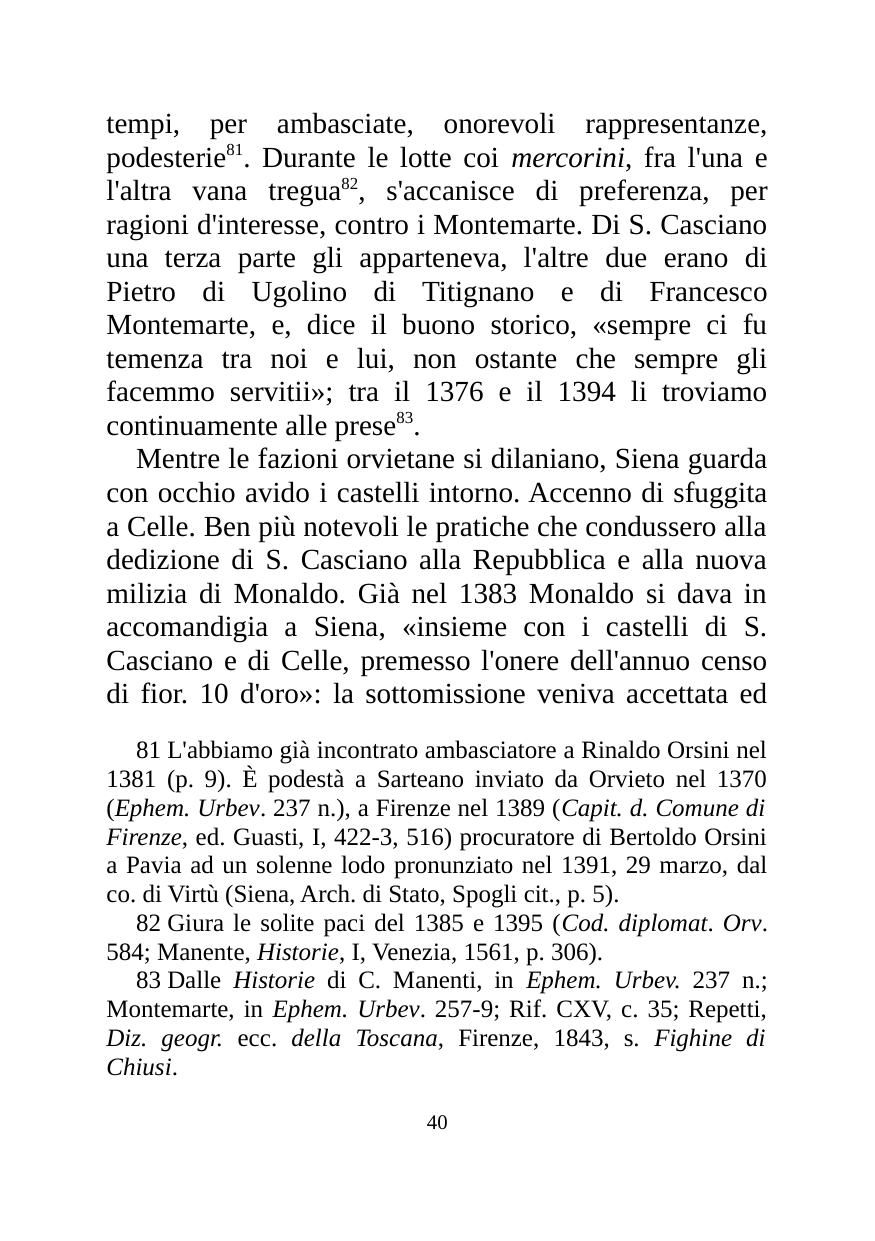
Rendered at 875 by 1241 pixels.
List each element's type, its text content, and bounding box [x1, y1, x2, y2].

text Dalle Historie di C. Manenti, in Ephem. Urbev. 237 n.; Montemarte, in Ephem. Urbev. 257-9; Rif. CXV, c. 35; Repetti, Diz. geogr. ecc. della Toscana, Firenze, 1843, s. Fighine di Chiusi. [106, 965, 768, 1080]
text Giura le solite paci del 1385 e 1395 (Cod. diplomat. Orv. 584; Manente, Historie, I, Venezia, 1561, p. 306). [106, 908, 768, 965]
text tempi, per ambasciate, onorevoli rappresentanze, podesterie. Durante le lotte coi mercorini, fra l'una e l'altra vana tregua, s'accanisce di preferenza, per ragioni d'interesse, contro i Montemarte. Di S. Casciano una terza parte gli apparteneva, l'altre due erano di Pietro di Ugolino di Titignano e di Francesco Montemarte, e, dice il buono storico, «sempre ci fu temenza tra noi e lui, non ostante che sempre gli facemmo servitii»; tra il 1376 e il 1394 li troviamo continuamente alle prese. [106, 106, 768, 442]
text L'abbiamo già incontrato ambasciatore a Rinaldo Orsini nel 1381 (p. 9). È podestà a Sarteano inviato da Orvieto nel 1370 (Ephem. Urbev. 237 n.), a Firenze nel 1389 (Capit. d. Comune di Firenze, ed. Guasti, I, 422-3, 516) procuratore di Bertoldo Orsini a Pavia ad un solenne lodo pronunziato nel 1391, 29 marzo, dal co. di Virtù (Siena, Arch. di Stato, Spogli cit., p. 5). [106, 735, 768, 908]
text Mentre le fazioni orvietane si dilaniano, Siena guarda con occhio avido i castelli intorno. Accenno di sfuggita a Celle. Ben più notevoli le pratiche che condussero alla dedizione di S. Casciano alla Repubblica e alla nuova milizia di Monaldo. Già nel 1383 Monaldo si dava in accomandigia a Siena, «insieme con i castelli di S. Casciano e di Celle, premesso l'onere dell'annuo censo di fior. 10 d'oro»: la sottomissione veniva accettata ed [106, 442, 768, 710]
